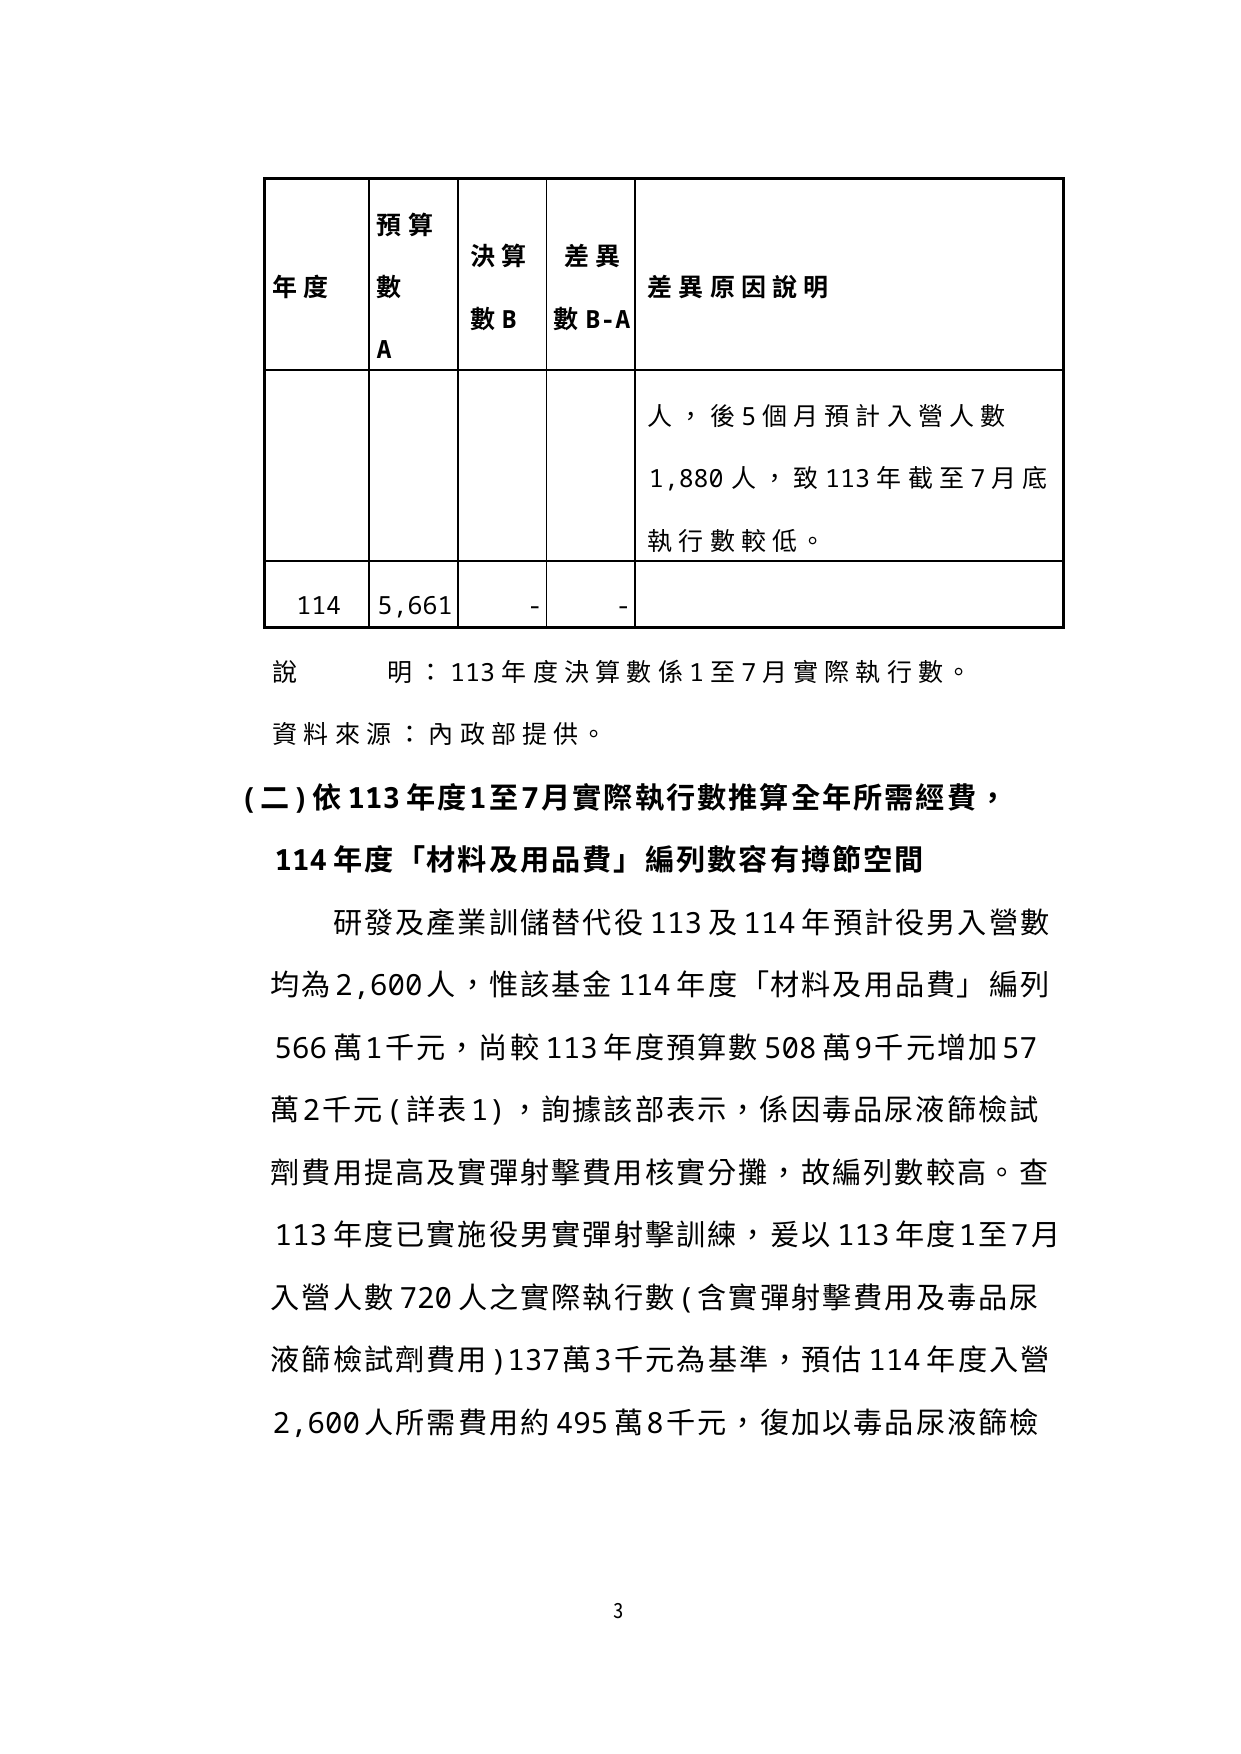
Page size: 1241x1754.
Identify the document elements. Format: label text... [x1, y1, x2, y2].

text 研發及產業訓儲替代役113及114年預計役男入營數均為2,600人，惟該基金114年度「材料及用品費」編列566萬1千元，尚較113年度預算數508萬9千元增加57萬2千元(詳表1)，詢據該部表示，係因毒品尿液篩檢試劑費用提高及實彈射擊費用核實分攤，故編列數較高。查113年度已實施役男實彈射擊訓練，爰以113年度1至7月入營人數720人之實際執行數(含實彈射擊費用及毒品尿液篩檢試劑費用)137萬3千元為基準，預估114年度入營2,600人所需費用約495萬8千元，復加以毒品尿液篩檢試劑單價提高之差額2萬6千元，114年度預估所需材料及用品費約498萬4千元，可知該年度預算編列數566萬1千元尚有撙節空間。依「114年度中央及地方政府預算籌編原則」第二、(三)點規定：「…。政府各項消費支出應力求節約，本緊縮及節能原則確實檢討；…。」基此，允宜確實按業務需要本撙節原則編列，俾達基金之有效運用。 [264, 879, 1061, 1441]
text 資料來源：內政部提供。 [176, 691, 1061, 754]
table_header 決算數B [459, 180, 546, 369]
table_cell - [459, 562, 546, 626]
text 說 明：113年度決算數係1至7月實際執行數。 [176, 629, 1061, 691]
table_cell 5,661 [370, 562, 457, 626]
table_header 年度 [266, 180, 368, 369]
table_cell [266, 371, 368, 560]
table_header 差異數B-A [547, 180, 634, 369]
table_header 預算數 A [370, 180, 457, 369]
table_cell - [547, 562, 634, 626]
table_cell - [547, 371, 634, 560]
table_cell [370, 371, 457, 560]
table_cell [636, 562, 1062, 626]
text (二)依113年度1至7月實際執行數推算全年所需經費，114年度「材料及用品費」編列數容有撙節空間 [234, 754, 1061, 879]
table_header 差異原因說明 [636, 180, 1062, 369]
table_cell 人，後5個月預計入營人數1,880人，致113年截至7月底執行數較低。 [636, 371, 1062, 560]
table_cell 114 [266, 562, 368, 626]
table_cell [459, 371, 546, 560]
